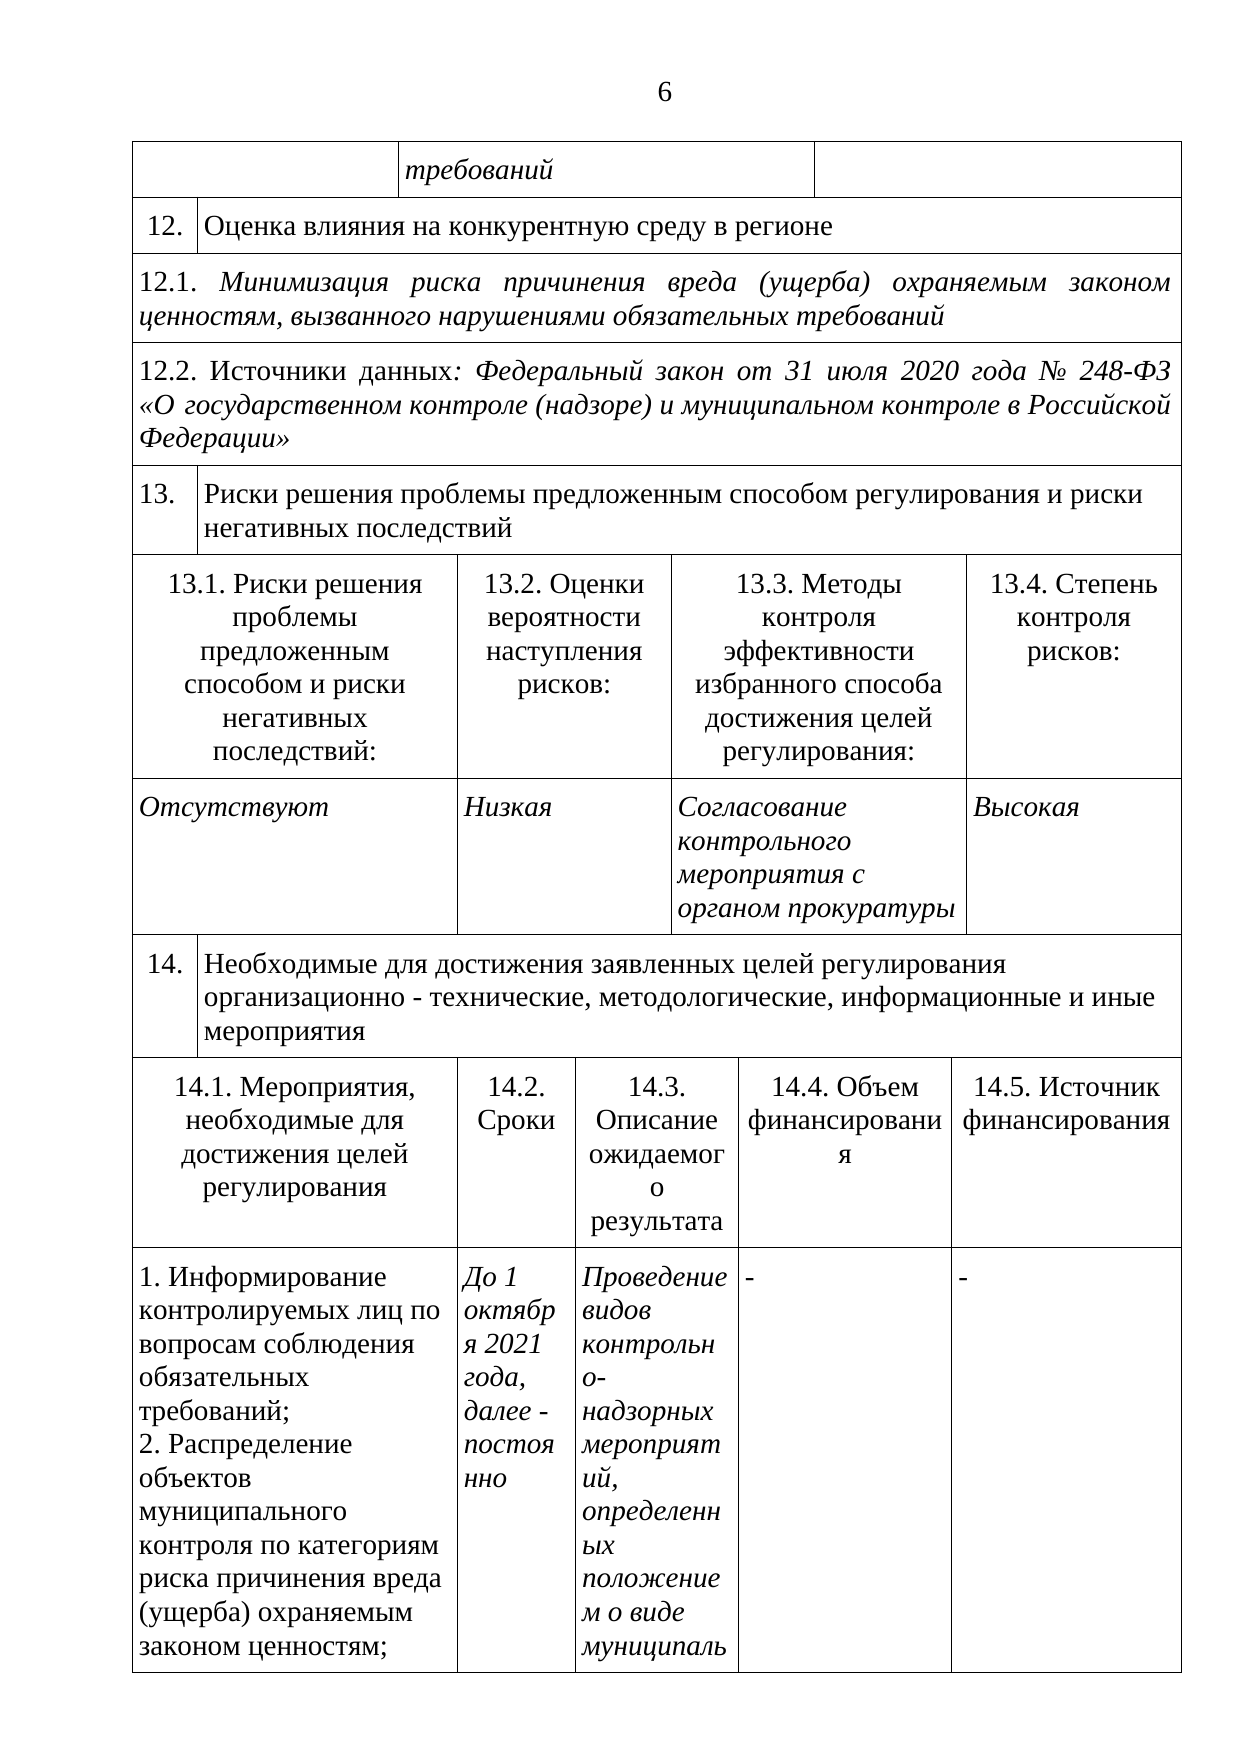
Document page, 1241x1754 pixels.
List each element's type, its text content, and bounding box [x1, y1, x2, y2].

table_cell 13. [133, 466, 197, 554]
table_cell 14.4. Объем финансирования [739, 1058, 951, 1247]
table_cell требований [399, 142, 814, 197]
table_cell Необходимые для достижения заявленных целей регулирования организационно - технические, методологические, информационные и иные мероприятия [198, 935, 1181, 1057]
table_cell [133, 142, 398, 197]
table_cell 13.1. Риски решения проблемы предложенным способом и риски негативных последствий: [133, 555, 457, 778]
table_cell Низкая [458, 779, 671, 934]
table_cell До 1 октября 2021 года, далее - постоянно [458, 1248, 575, 1672]
table_cell Согласование контрольного мероприятия с органом прокуратуры [672, 779, 966, 934]
table_cell [815, 142, 1181, 197]
table_cell 12.1. Минимизация риска причинения вреда (ущерба) охраняемым законом ценностям, вызванного нарушениями обязательных требований [133, 254, 1181, 342]
table_cell Оценка влияния на конкурентную среду в регионе [198, 198, 1181, 252]
table_cell 13.4. Степень контроля рисков: [967, 555, 1181, 778]
table_cell 12. [133, 198, 197, 252]
table_cell Риски решения проблемы предложенным способом регулирования и риски негативных последствий [198, 466, 1181, 554]
table_cell - [739, 1248, 951, 1672]
table_cell 1. Информирование контролируемых лиц по вопросам соблюдения обязательных требований; 2. Распределение объектов муниципального контроля по категориям риска причинения вреда (ущерба) охраняемым законом ценностям; [133, 1248, 457, 1672]
table_cell 13.3. Методы контроля эффективности избранного способа достижения целей регулирования: [672, 555, 966, 778]
table_cell 14.5. Источник финансирования [952, 1058, 1181, 1247]
table_cell Проведение видов контрольно-надзорных мероприятий, определенных положением о виде муниципаль [576, 1248, 738, 1672]
table_cell - [952, 1248, 1181, 1672]
table_cell 13.2. Оценки вероятности наступления рисков: [458, 555, 671, 778]
table_cell 12.2. Источники данных: Федеральный закон от 31 июля 2020 года № 248-ФЗ «О государственном контроле (надзоре) и муниципальном контроле в Российской Федерации» [133, 343, 1181, 465]
table_cell Высокая [967, 779, 1181, 934]
table_cell 14.2. Сроки [458, 1058, 575, 1247]
table_cell 14.3. Описание ожидаемого результата [576, 1058, 738, 1247]
table_cell 14. [133, 935, 197, 1057]
table_cell 14.1. Мероприятия, необходимые для достижения целей регулирования [133, 1058, 457, 1247]
table_cell Отсутствуют [133, 779, 457, 934]
